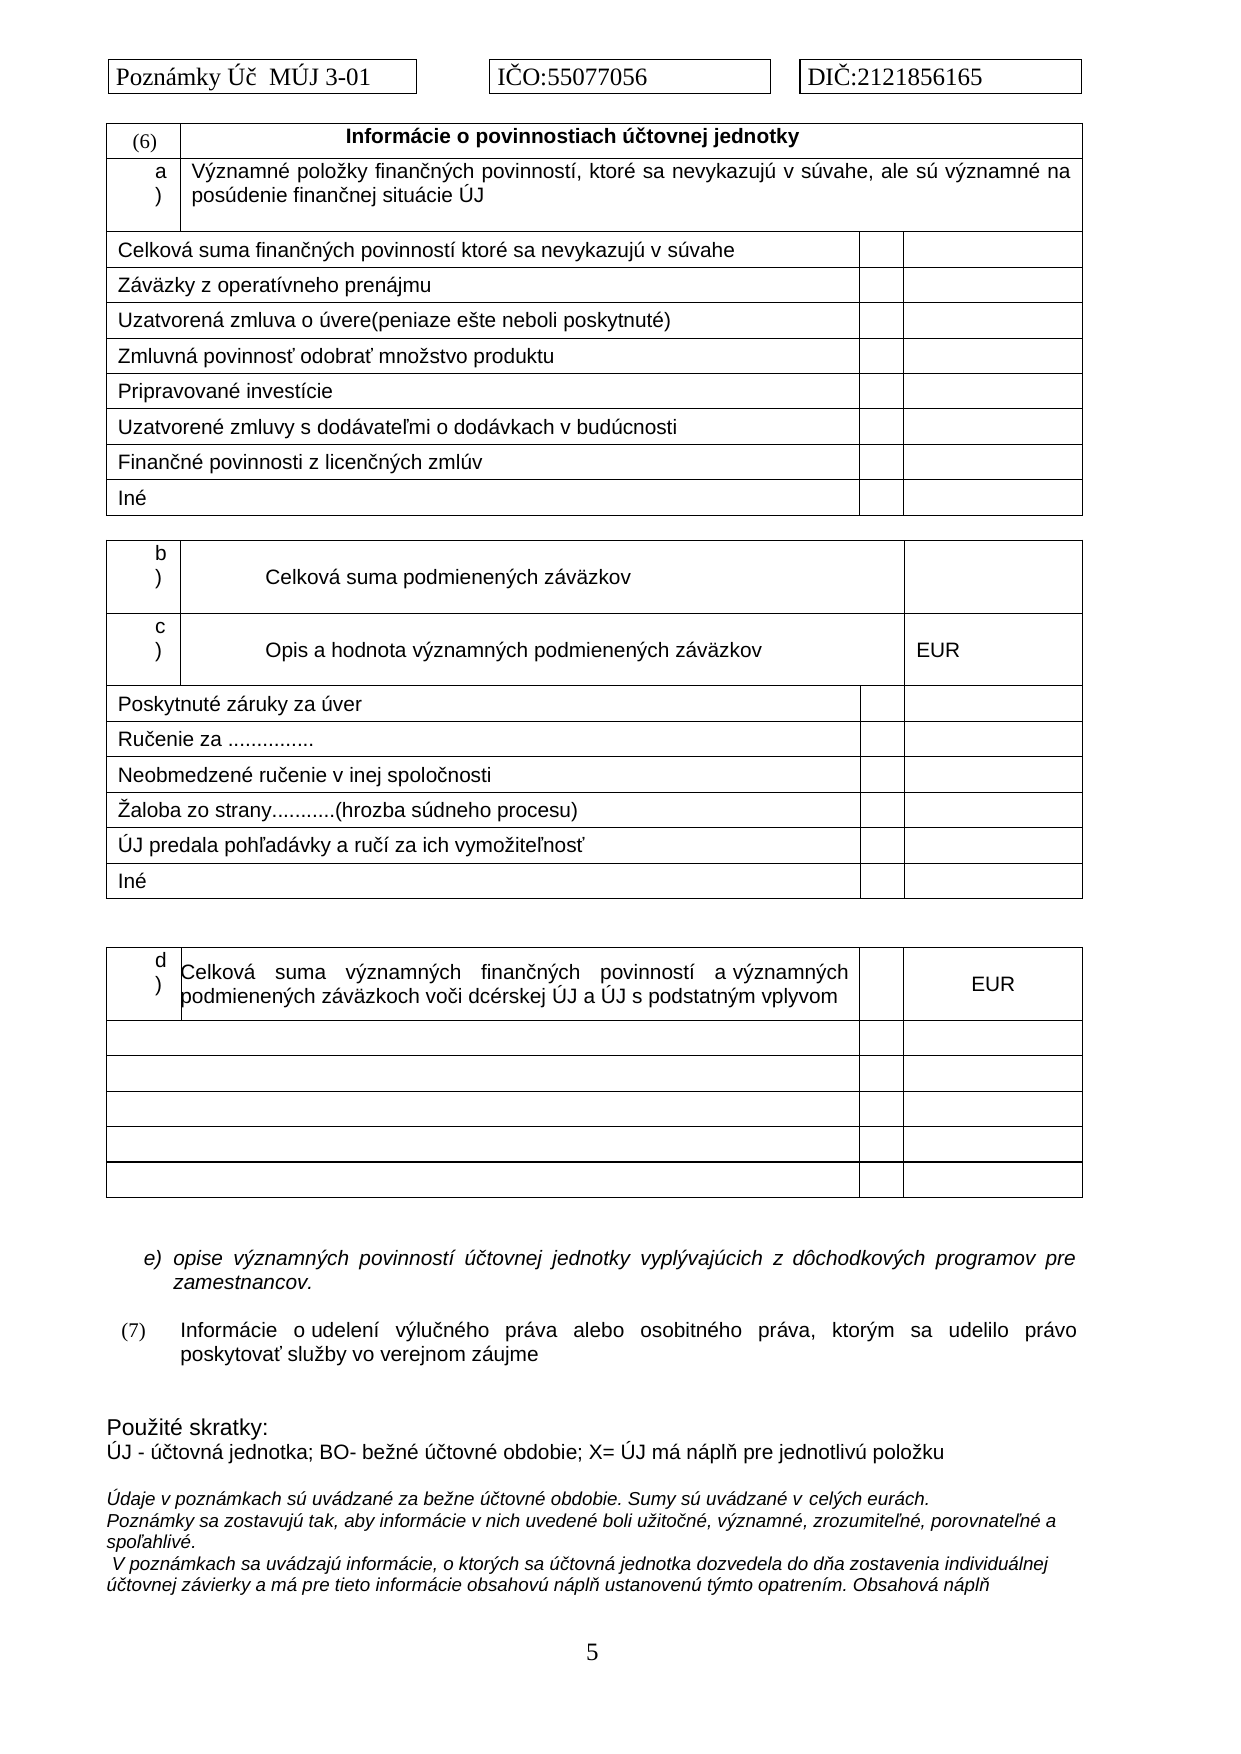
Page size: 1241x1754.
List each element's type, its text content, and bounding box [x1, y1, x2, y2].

table_cell [904, 339, 1082, 373]
table_cell [860, 268, 903, 302]
table_cell [861, 686, 904, 721]
table_cell ÚJ predala pohľadávky a ručí za ich vymožiteľnosť [107, 828, 860, 862]
table_cell [905, 793, 1082, 827]
text Údaje v poznámkach sú uvádzané za bežne účtovné obdobie. Sumy sú uvádzané v celých eurách. [106, 1488, 1078, 1509]
list opise významných povinností účtovnej jednotky vyplývajúcich z dôchodkových programov pre zamestnancov. [143, 1246, 1078, 1294]
table_header [905, 541, 1082, 612]
table_cell [904, 1021, 1082, 1055]
table_cell Iné [107, 864, 860, 898]
table_header [860, 948, 903, 1020]
table_cell Žaloba zo strany...........(hrozba súdneho procesu) [107, 793, 860, 827]
table_cell [860, 303, 903, 337]
table_cell [860, 1056, 903, 1091]
table_cell [860, 339, 903, 373]
table_cell Záväzky z operatívneho prenájmu [107, 268, 859, 302]
text Poznámky sa zostavujú tak, aby informácie v nich uvedené boli užitočné, významné, zrozumiteľné, porovnateľné a spoľahlivé. [106, 1509, 1078, 1553]
table_cell [107, 1056, 859, 1091]
table_cell [904, 445, 1082, 479]
text Použité skratky: [106, 1414, 1078, 1440]
text ÚJ - účtovná jednotka; BO- bežné účtovné obdobie; X= ÚJ má náplň pre jednotlivú položku [106, 1440, 1078, 1464]
table_cell [904, 409, 1082, 444]
table_cell [107, 1127, 859, 1161]
table_cell [904, 374, 1082, 408]
table_cell [107, 1163, 859, 1197]
table_cell [861, 722, 904, 756]
table_cell EUR [905, 614, 1082, 685]
table_cell Opis a hodnota významných podmienených záväzkov [181, 614, 904, 685]
table_cell [860, 409, 903, 444]
table_cell [904, 303, 1082, 337]
table_cell [904, 1127, 1082, 1161]
table_cell Pripravované investície [107, 374, 859, 408]
table_cell [905, 828, 1082, 862]
table_cell [904, 1092, 1082, 1126]
table_cell Zmluvná povinnosť odobrať množstvo produktu [107, 339, 859, 373]
table_cell Ručenie za ............... [107, 722, 860, 756]
table_cell [107, 1092, 859, 1126]
table_header Informácie o povinnostiach účtovnej jednotky [181, 124, 1082, 158]
table_cell [107, 614, 180, 685]
table_header Celková suma podmienených záväzkov [181, 541, 904, 612]
table_cell [107, 1021, 859, 1055]
table_cell [860, 1021, 903, 1055]
table_cell [860, 1092, 903, 1126]
list Informácie o udelení výlučného práva alebo osobitného práva, ktorým sa udelilo právo poskytovať služby vo verejnom záujme [121, 1318, 1078, 1366]
table_cell Iné [107, 480, 859, 514]
table_cell Poskytnuté záruky za úver [107, 686, 860, 721]
table_cell [904, 268, 1082, 302]
table_cell [861, 757, 904, 792]
table_cell [861, 828, 904, 862]
table_cell [107, 159, 180, 231]
table_header Celková suma významných finančných povinností a významných podmienených záväzkoch voči dcérskej ÚJ a ÚJ s podstatným vplyvom [182, 948, 859, 1020]
table_cell [860, 1127, 903, 1161]
table_header [107, 124, 180, 158]
table_cell Finančné povinnosti z licenčných zmlúv [107, 445, 859, 479]
table_cell Uzatvorená zmluva o úvere(peniaze ešte neboli poskytnuté) [107, 303, 859, 337]
table_cell Neobmedzené ručenie v inej spoločnosti [107, 757, 860, 792]
table_cell [860, 1163, 903, 1197]
table_cell [904, 1056, 1082, 1091]
table_cell Celková suma finančných povinností ktoré sa nevykazujú v súvahe [107, 232, 859, 267]
table_cell [904, 1163, 1082, 1197]
table_cell [905, 864, 1082, 898]
table_cell [905, 757, 1082, 792]
table_cell [904, 232, 1082, 267]
table_header [107, 948, 181, 1020]
table_cell [861, 793, 904, 827]
table_cell [904, 480, 1082, 514]
table_cell [905, 686, 1082, 721]
table_cell [860, 374, 903, 408]
table_cell [861, 864, 904, 898]
table_header EUR [904, 948, 1082, 1020]
table_cell Významné položky finančných povinností, ktoré sa nevykazujú v súvahe, ale sú významné na posúdenie finančnej situácie ÚJ [181, 159, 1082, 231]
table_cell [860, 445, 903, 479]
text V poznámkach sa uvádzajú informácie, o ktorých sa účtovná jednotka dozvedela do dňa zostavenia individuálnej účtovnej závierky a má pre tieto informácie obsahovú náplň ustanovenú týmto opatrením. Obsahová náplň [106, 1553, 1078, 1596]
table_cell [860, 232, 903, 267]
table_cell [860, 480, 903, 514]
table_header [107, 541, 180, 612]
table_cell Uzatvorené zmluvy s dodávateľmi o dodávkach v budúcnosti [107, 409, 859, 444]
table_cell [905, 722, 1082, 756]
